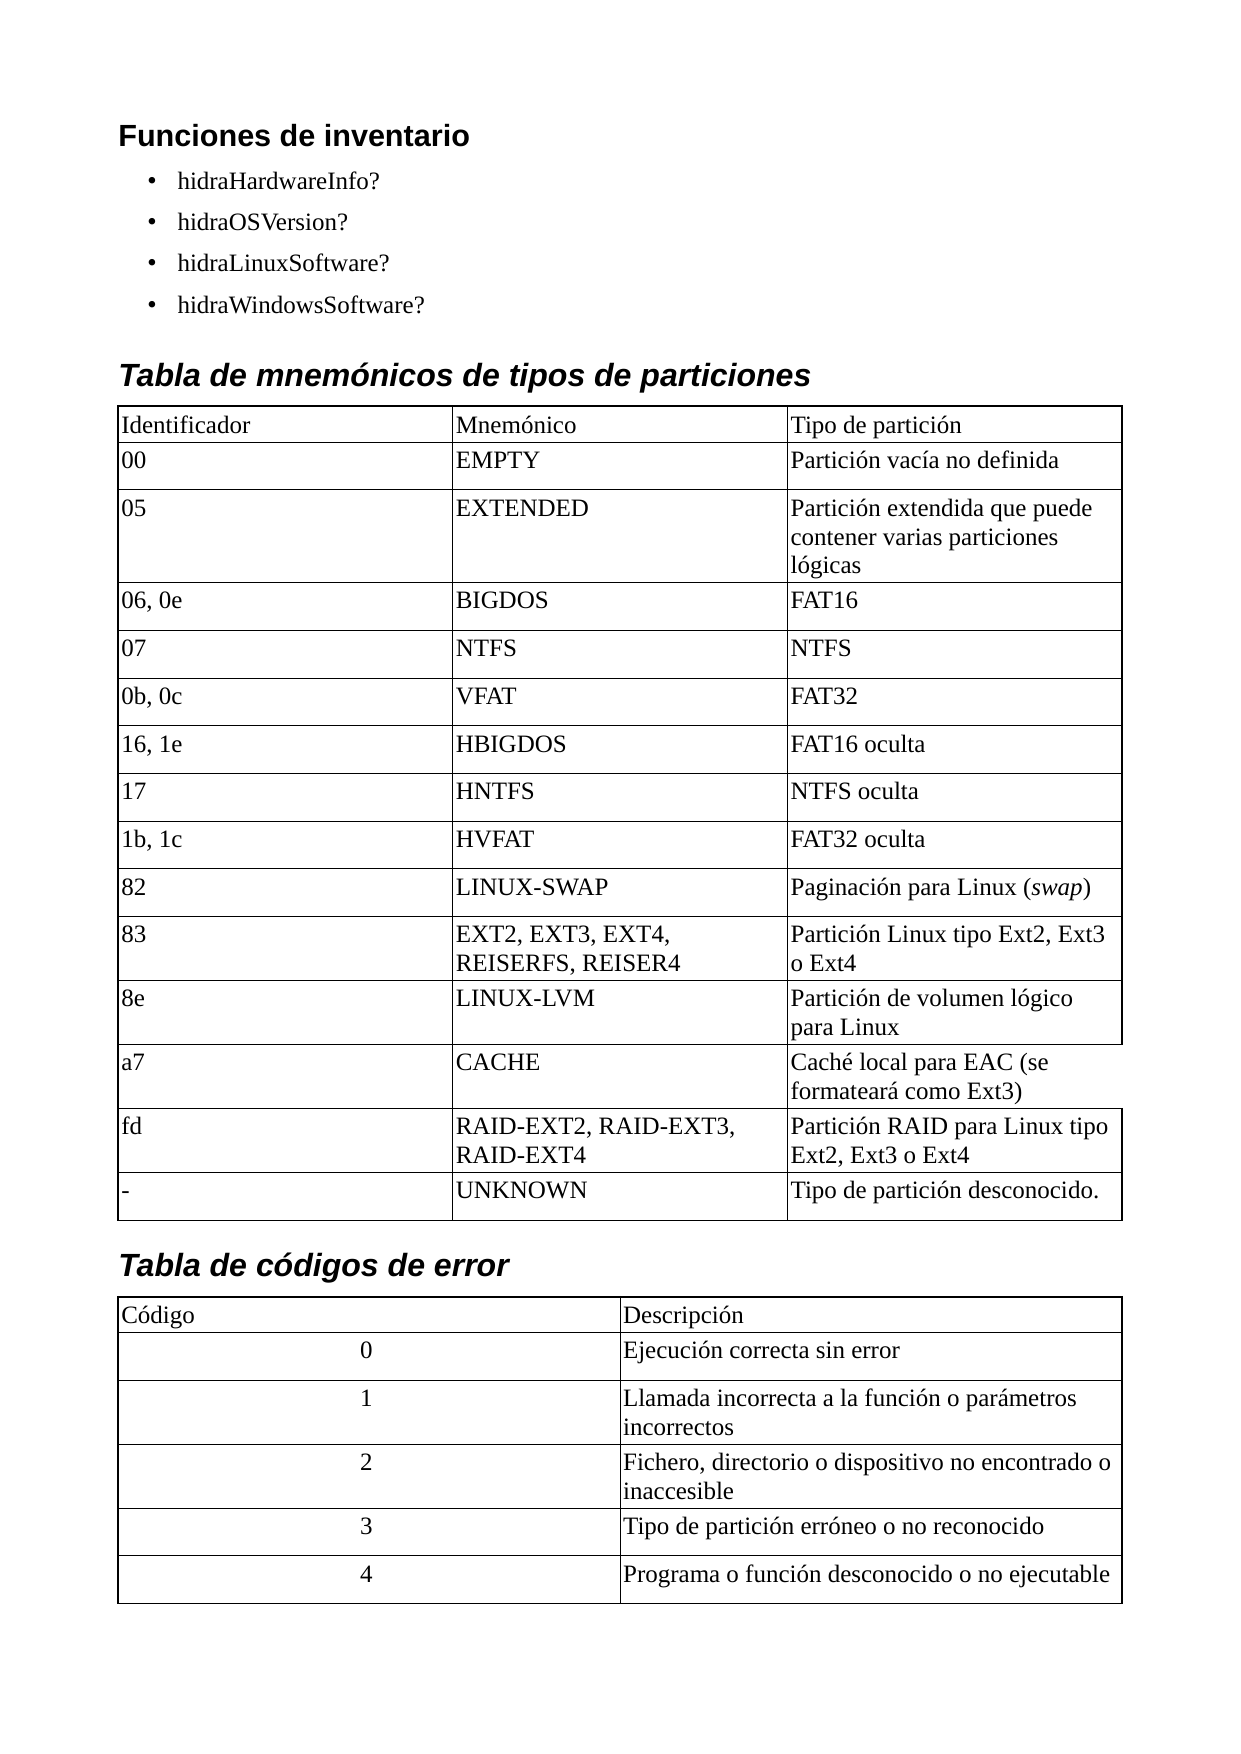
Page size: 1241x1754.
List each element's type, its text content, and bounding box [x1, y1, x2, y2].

table_cell 17 [119, 774, 452, 821]
table_cell 3 [119, 1509, 620, 1555]
table_cell 0 [119, 1333, 620, 1380]
table_cell LINUX-SWAP [453, 869, 787, 916]
table_cell NTFS oculta [788, 774, 1121, 821]
table_cell Tipo de partición erróneo o no reconocido [621, 1509, 1121, 1555]
table_cell - [119, 1173, 452, 1219]
table_cell EXTENDED [453, 490, 787, 582]
table_cell Paginación para Linux (swap) [788, 869, 1121, 916]
table_cell Partición vacía no definida [788, 443, 1121, 489]
table_cell 16, 1e [119, 726, 452, 773]
table_cell BIGDOS [453, 583, 787, 630]
table_cell Partición Linux tipo Ext2, Ext3 o Ext4 [788, 917, 1121, 980]
table_cell Caché local para EAC (se formateará como Ext3) [788, 1045, 1122, 1108]
table_cell 83 [119, 917, 452, 980]
table_cell Tipo de partición desconocido. [788, 1173, 1121, 1219]
table_header Tipo de partición [788, 407, 1121, 442]
table_cell UNKNOWN [453, 1173, 787, 1219]
table_cell 8e [119, 981, 452, 1044]
table_cell 07 [119, 631, 452, 677]
table_cell 4 [119, 1556, 620, 1603]
list hidraOSVersion? [148, 207, 1122, 236]
table_cell Partición extendida que puede contener varias particiones lógicas [788, 490, 1121, 582]
table_cell Partición RAID para Linux tipo Ext2, Ext3 o Ext4 [788, 1109, 1121, 1172]
list hidraLinuxSoftware? [148, 248, 1122, 277]
table_cell 0b, 0c [119, 679, 452, 725]
table_cell HNTFS [453, 774, 787, 821]
list hidraWindowsSoftware? [148, 290, 1122, 318]
table_cell HVFAT [453, 822, 787, 868]
subtitle Funciones de inventario [118, 118, 1122, 153]
table_cell 82 [119, 869, 452, 916]
table_cell fd [119, 1109, 452, 1172]
table_cell a7 [119, 1045, 452, 1108]
table_cell Llamada incorrecta a la función o parámetros incorrectos [621, 1381, 1121, 1444]
subtitle Tabla de mnemónicos de tipos de particiones [118, 356, 1122, 393]
table_cell FAT16 oculta [788, 726, 1121, 773]
table_header Identificador [119, 407, 452, 442]
table_cell Fichero, directorio o dispositivo no encontrado o inaccesible [621, 1445, 1121, 1508]
table_cell NTFS [788, 631, 1121, 677]
table_cell 06, 0e [119, 583, 452, 630]
table_cell EXT2, EXT3, EXT4, REISERFS, REISER4 [453, 917, 787, 980]
table_cell RAID-EXT2, RAID-EXT3, RAID-EXT4 [453, 1109, 787, 1172]
table_cell 05 [119, 490, 452, 582]
table_cell NTFS [453, 631, 787, 677]
table_header Código [119, 1298, 620, 1332]
list hidraHardwareInfo? [148, 166, 1122, 195]
table_header Mnemónico [453, 407, 787, 442]
table_header Descripción [621, 1298, 1121, 1332]
table_cell Partición de volumen lógico para Linux [788, 981, 1121, 1044]
table_cell CACHE [453, 1045, 787, 1108]
subtitle Tabla de códigos de error [118, 1246, 1122, 1283]
table_cell FAT32 oculta [788, 822, 1121, 868]
table_cell HBIGDOS [453, 726, 787, 773]
table_cell Ejecución correcta sin error [621, 1333, 1121, 1380]
table_cell Programa o función desconocido o no ejecutable [621, 1556, 1121, 1603]
table_cell 00 [119, 443, 452, 489]
table_cell 1b, 1c [119, 822, 452, 868]
table_cell 1 [119, 1381, 620, 1444]
table_cell 2 [119, 1445, 620, 1508]
table_cell FAT16 [788, 583, 1121, 630]
table_cell LINUX-LVM [453, 981, 787, 1044]
table_cell EMPTY [453, 443, 787, 489]
table_cell FAT32 [788, 679, 1121, 725]
table_cell VFAT [453, 679, 787, 725]
